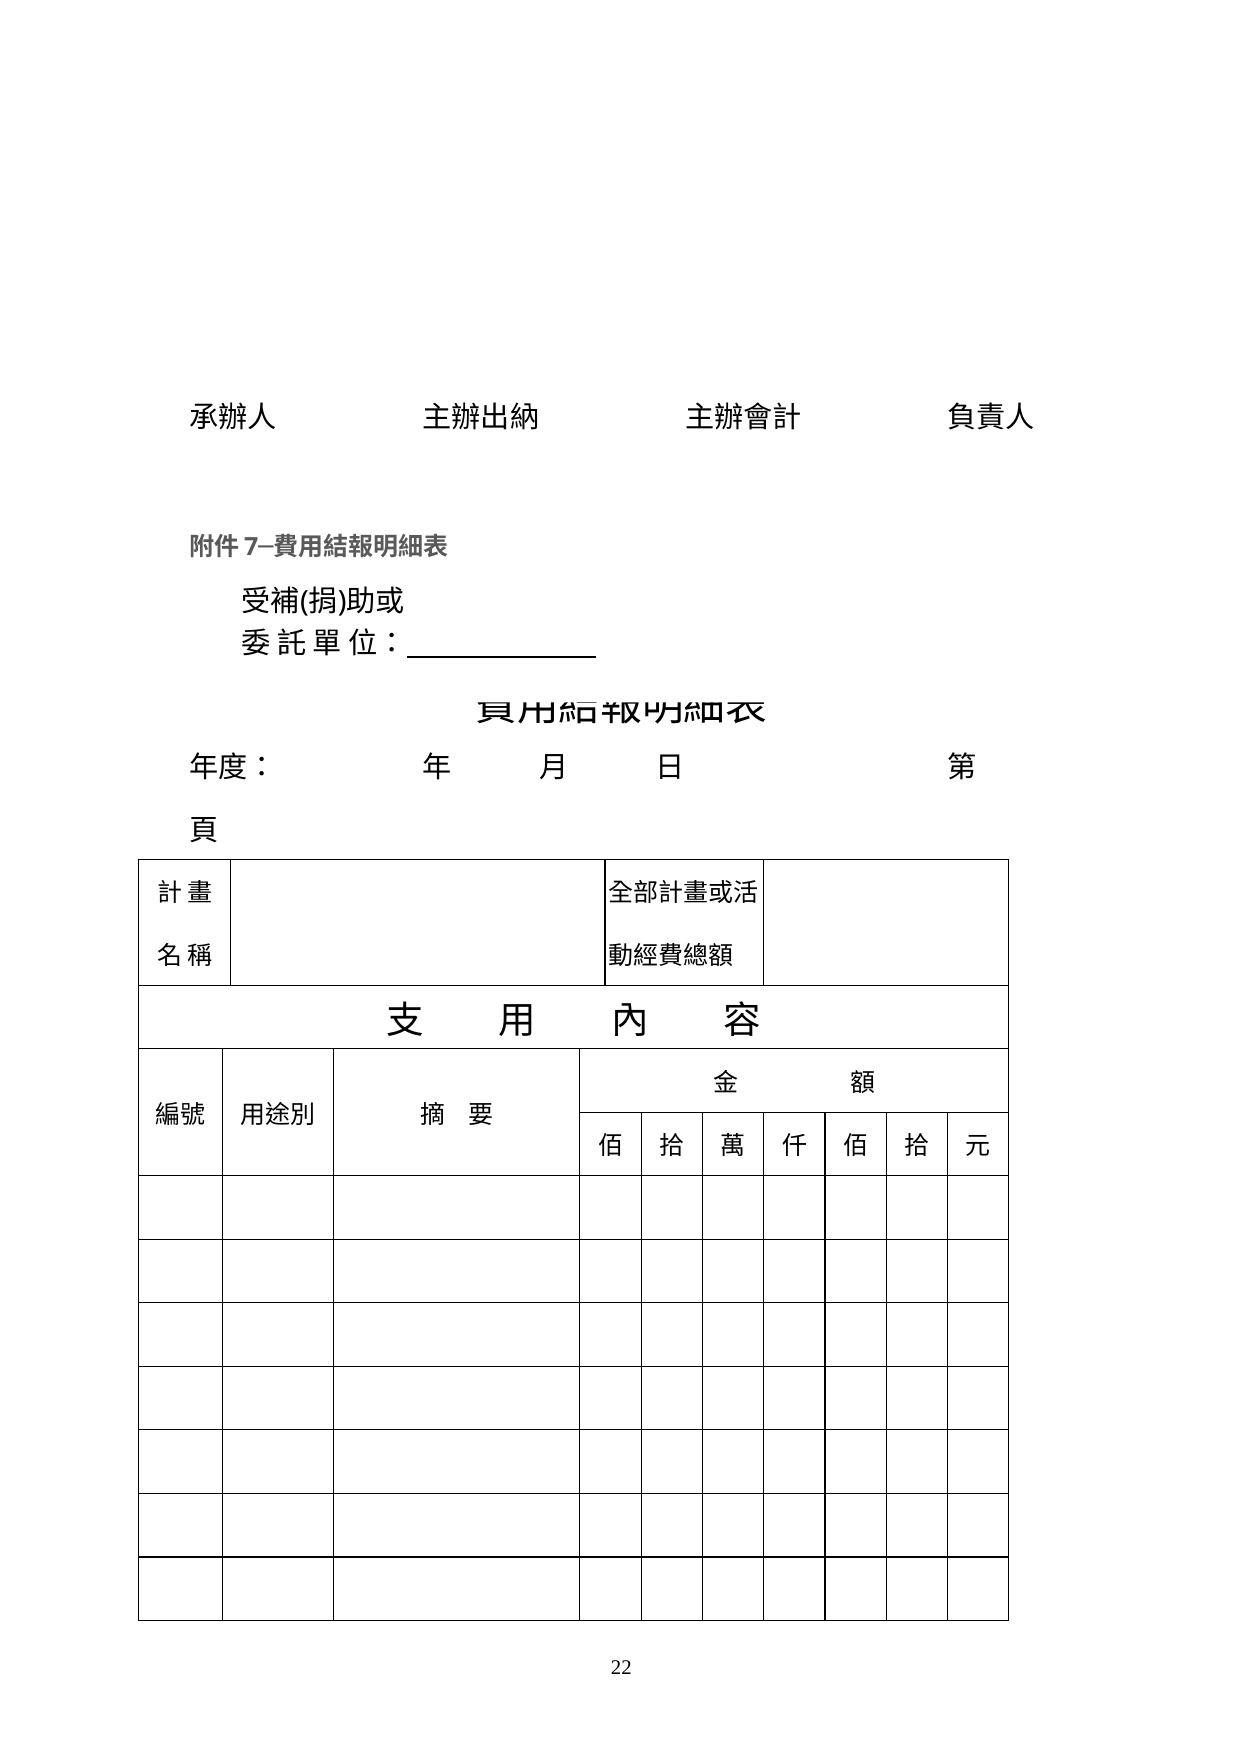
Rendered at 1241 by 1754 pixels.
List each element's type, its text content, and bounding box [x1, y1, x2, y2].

table_cell [826, 1303, 886, 1366]
table_cell 萬 [703, 1113, 763, 1175]
table_cell [948, 1494, 1008, 1556]
table_cell [764, 1430, 824, 1493]
table_cell 拾 [642, 1113, 702, 1175]
table_cell [334, 1176, 579, 1239]
table_cell [139, 1494, 222, 1556]
table_cell [580, 1240, 641, 1302]
table_cell [580, 1430, 641, 1493]
table_cell [826, 1240, 886, 1302]
text 附件7─費用結報明細表 [189, 527, 1053, 563]
table_cell [887, 1558, 947, 1620]
table_cell [223, 1494, 333, 1556]
text 受補(捐)助或 [241, 578, 980, 620]
table_header 全部計畫或活動經費總額 [606, 860, 763, 984]
table_cell [764, 1176, 824, 1239]
table_cell [642, 1240, 702, 1302]
table_cell [139, 1303, 222, 1366]
table_cell [887, 1494, 947, 1556]
table_cell [334, 1430, 579, 1493]
table_cell [887, 1430, 947, 1493]
table_cell [887, 1303, 947, 1366]
table_cell [223, 1558, 333, 1620]
table_cell [826, 1430, 886, 1493]
table_cell 用途別 [223, 1049, 333, 1175]
table_cell [948, 1430, 1008, 1493]
table_cell 金 額 [580, 1049, 1008, 1112]
table_cell [764, 1558, 824, 1620]
table_cell [826, 1558, 886, 1620]
table_cell [703, 1303, 763, 1366]
table_cell [334, 1240, 579, 1302]
table_cell 支 用 內 容 [139, 986, 1008, 1048]
table_cell [642, 1176, 702, 1239]
table_cell [642, 1558, 702, 1620]
table_cell [334, 1558, 579, 1620]
table_cell [139, 1367, 222, 1429]
table_cell [223, 1367, 333, 1429]
table_cell [703, 1494, 763, 1556]
table_cell [764, 1240, 824, 1302]
table_cell 佰 [580, 1113, 641, 1175]
table_cell 摘 要 [334, 1049, 579, 1175]
table_cell 拾 [887, 1113, 947, 1175]
table_cell [580, 1176, 641, 1239]
table_cell 佰 [826, 1113, 886, 1175]
table_cell [580, 1494, 641, 1556]
table_cell [223, 1430, 333, 1493]
table_cell [703, 1176, 763, 1239]
table_cell 仟 [764, 1113, 824, 1175]
table_cell [948, 1240, 1008, 1302]
table_cell [642, 1430, 702, 1493]
table_cell [826, 1367, 886, 1429]
table_cell [139, 1176, 222, 1239]
table_cell [948, 1176, 1008, 1239]
table_cell [334, 1494, 579, 1556]
table_cell 編號 [139, 1049, 222, 1175]
table_cell 元 [948, 1113, 1008, 1175]
text 費用結報明細表 [189, 671, 1053, 733]
table_cell [887, 1367, 947, 1429]
text 年度： 年 月 日 第 頁 [189, 733, 1053, 858]
table_cell [334, 1367, 579, 1429]
table_cell [580, 1303, 641, 1366]
table_cell [580, 1367, 641, 1429]
table_cell [703, 1367, 763, 1429]
table_cell [703, 1558, 763, 1620]
table_header [764, 860, 1008, 984]
table_cell [948, 1303, 1008, 1366]
table_cell [642, 1303, 702, 1366]
table_cell [764, 1494, 824, 1556]
table_cell [703, 1240, 763, 1302]
table_cell [887, 1176, 947, 1239]
table_header 計 畫 名 稱 [139, 860, 230, 984]
table_cell [139, 1558, 222, 1620]
table_cell [948, 1367, 1008, 1429]
table_header [231, 860, 604, 984]
table_cell [764, 1303, 824, 1366]
text 承辦人 主辦出納 主辦會計 負責人 [189, 394, 1053, 436]
table_cell [139, 1430, 222, 1493]
table_cell [764, 1367, 824, 1429]
table_cell [139, 1240, 222, 1302]
table_cell [580, 1558, 641, 1620]
table_cell [887, 1240, 947, 1302]
table_cell [948, 1558, 1008, 1620]
table_cell [223, 1303, 333, 1366]
text 委 託 單 位： [241, 620, 980, 662]
table_cell [642, 1367, 702, 1429]
table_cell [826, 1494, 886, 1556]
table_cell [826, 1176, 886, 1239]
table_cell [223, 1176, 333, 1239]
table_cell [642, 1494, 702, 1556]
table_cell [223, 1240, 333, 1302]
table_cell [334, 1303, 579, 1366]
table_cell [703, 1430, 763, 1493]
